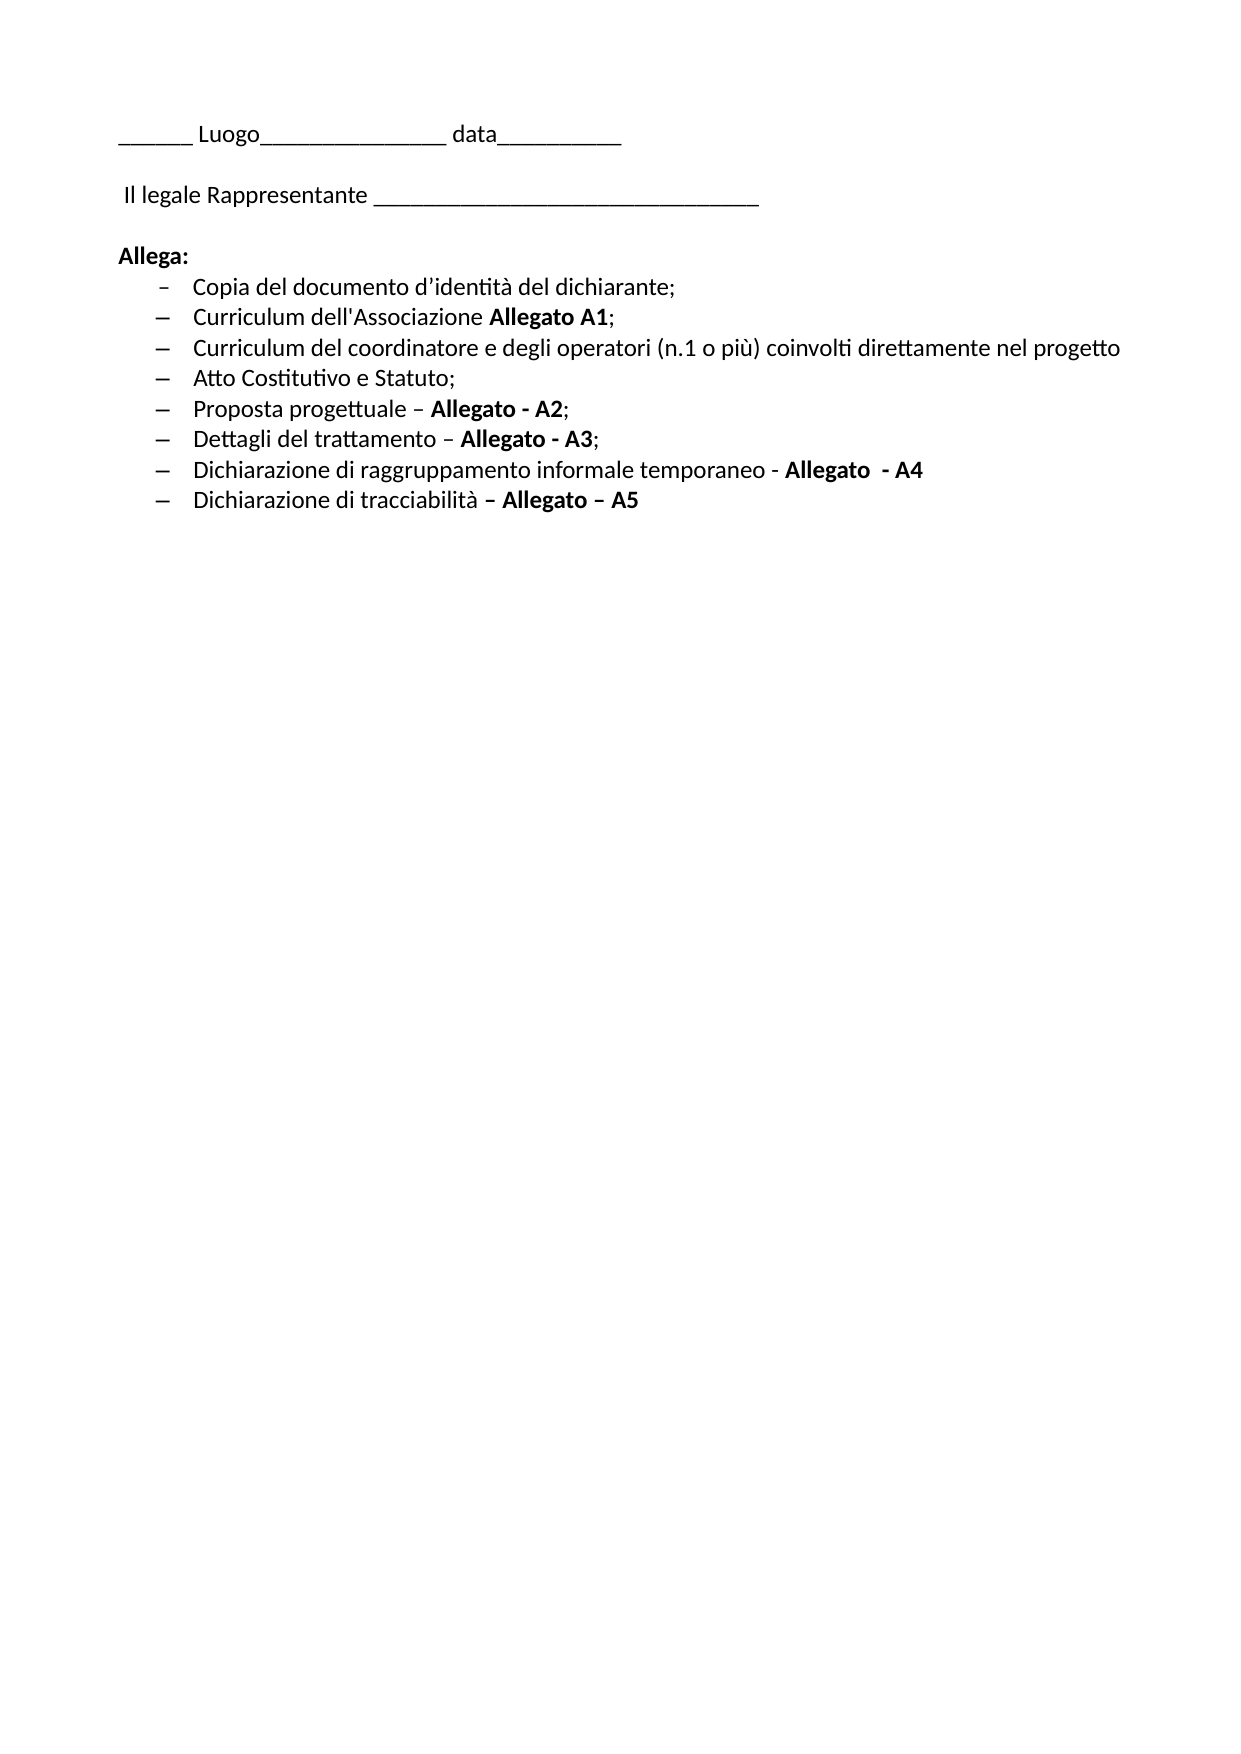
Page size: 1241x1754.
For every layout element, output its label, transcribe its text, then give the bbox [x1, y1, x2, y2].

list Dettagli del trattamento – Allegato - A3; [156, 423, 1122, 454]
text – Copia del documento d’identità del dichiarante; [118, 271, 1122, 301]
list Proposta progettuale – Allegato - A2; [156, 393, 1122, 423]
list Curriculum dell'Associazione Allegato A1; [156, 301, 1122, 332]
list Dichiarazione di raggruppamento informale temporaneo - Allegato - A4 [156, 454, 1122, 484]
text Allega: [118, 240, 1122, 271]
list Curriculum del coordinatore e degli operatori (n.1 o più) coinvolti direttamente nel progetto [156, 332, 1122, 362]
text Il legale Rappresentante _______________________________ [118, 179, 1122, 210]
list Dichiarazione di tracciabilità – Allegato – A5 [156, 484, 1122, 515]
text ______ Luogo_______________ data__________ [118, 118, 1122, 149]
list Atto Costitutivo e Statuto; [156, 362, 1122, 393]
